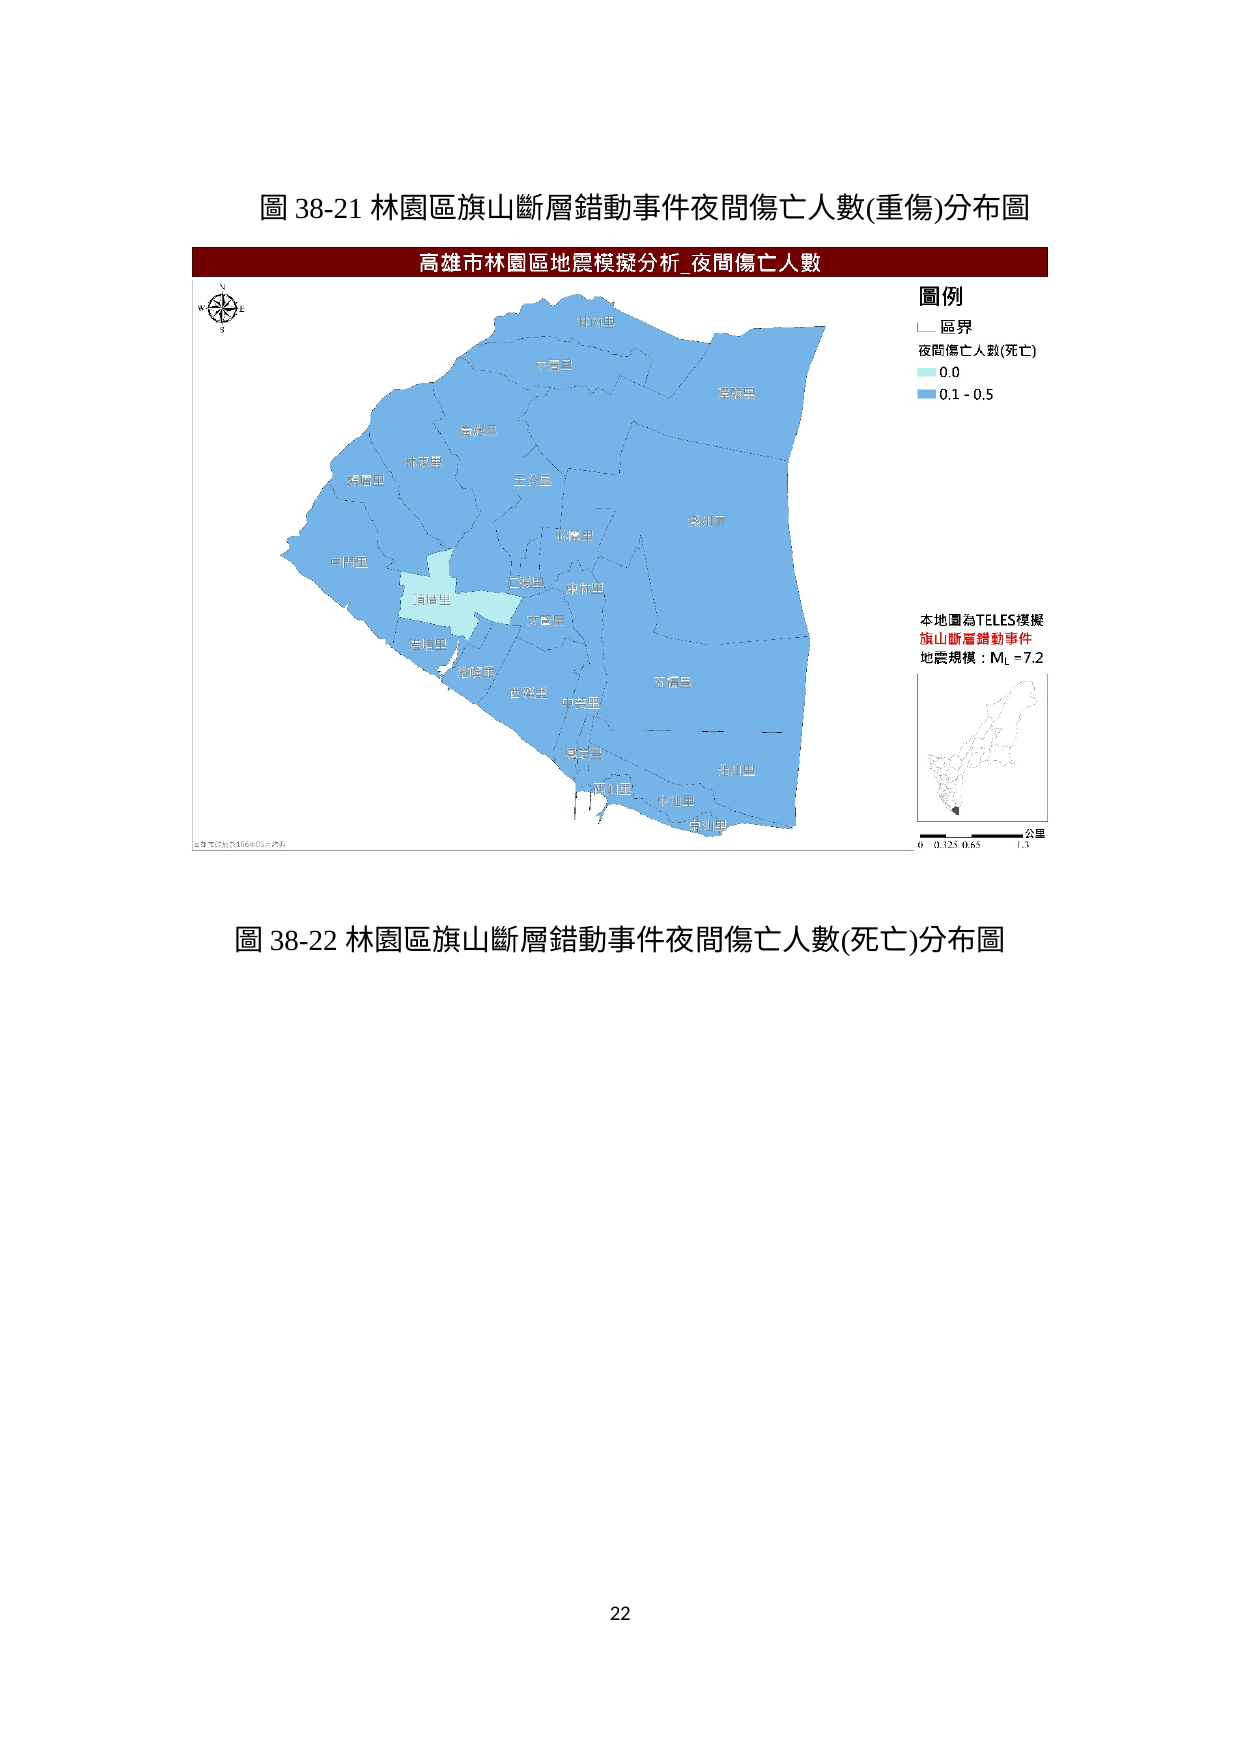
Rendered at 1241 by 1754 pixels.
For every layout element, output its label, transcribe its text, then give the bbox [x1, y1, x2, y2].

text 圖38-21 林園區旗山斷層錯動事件夜間傷亡人數(重傷)分布圖 [187, 162, 1053, 875]
picture [188, 243, 1051, 854]
text 圖38-22 林園區旗山斷層錯動事件夜間傷亡人數(死亡)分布圖 [187, 894, 1053, 969]
